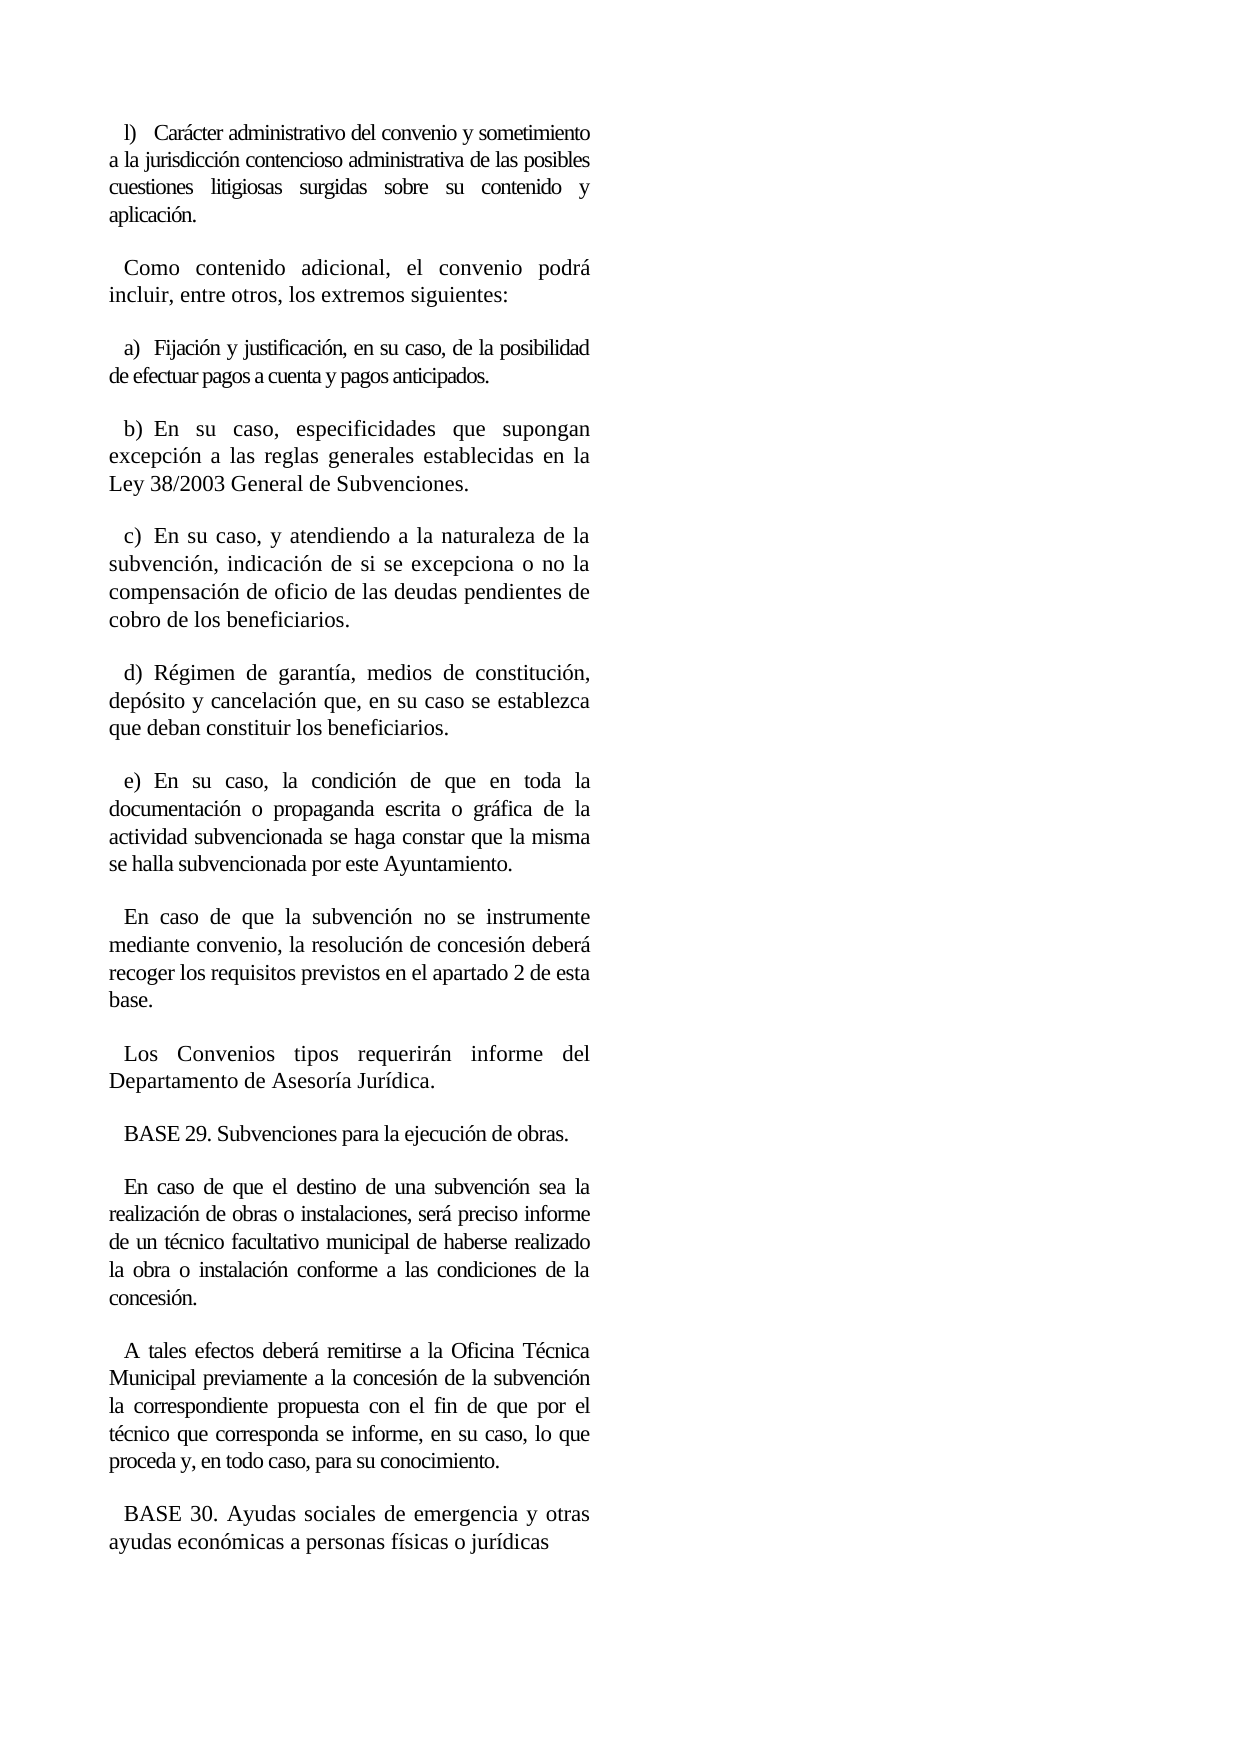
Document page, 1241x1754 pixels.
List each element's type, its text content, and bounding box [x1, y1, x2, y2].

list En su caso, especificidades que supongan excepción a las reglas generales establecidas en la Ley 38/2003 General de Subvenciones. [109, 414, 591, 497]
text BASE 29. Subvenciones para la ejecución de obras. [124, 1121, 591, 1147]
list Régimen de garantía, medios de constitución, depósito y cancelación que, en su caso se establezca que deban constituir los beneficiarios. [109, 658, 591, 741]
text En caso de que la subvención no se instrumente mediante convenio, la resolución de concesión deberá recoger los requisitos previstos en el apartado 2 de esta base. [109, 902, 591, 1013]
list En su caso, y atendiendo a la naturaleza de la subvención, indicación de si se excepciona o no la compensación de oficio de las deudas pendientes de cobro de los beneficiarios. [109, 522, 591, 633]
text En caso de que el destino de una subvención sea la realización de obras o instalaciones, será preciso informe de un técnico facultativo municipal de haberse realizado la obra o instalación conforme a las condiciones de la concesión. [109, 1172, 591, 1311]
list En su caso, la condición de que en toda la documentación o propaganda escrita o gráfica de la actividad subvencionada se haga constar que la misma se halla subvencionada por este Ayuntamiento. [109, 766, 591, 877]
list Fijación y justificación, en su caso, de la posibilidad de efectuar pagos a cuenta y pagos anticipados. [109, 333, 591, 388]
text Los Convenios tipos requerirán informe del Departamento de Asesoría Jurídica. [109, 1039, 591, 1094]
text BASE 30. Ayudas sociales de emergencia y otras ayudas económicas a personas físicas o jurídicas [109, 1500, 591, 1555]
text Como contenido adicional, el convenio podrá incluir, entre otros, los extremos siguientes: [109, 253, 591, 308]
text A tales efectos deberá remitirse a la Oficina Técnica Municipal previamente a la concesión de la subvención la correspondiente propuesta con el fin de que por el técnico que corresponda se informe, en su caso, lo que proceda y, en todo caso, para su conocimiento. [109, 1336, 591, 1474]
list Carácter administrativo del convenio y sometimiento a la jurisdicción contencioso administrativa de las posibles cuestiones litigiosas surgidas sobre su contenido y aplicación. [109, 119, 591, 227]
